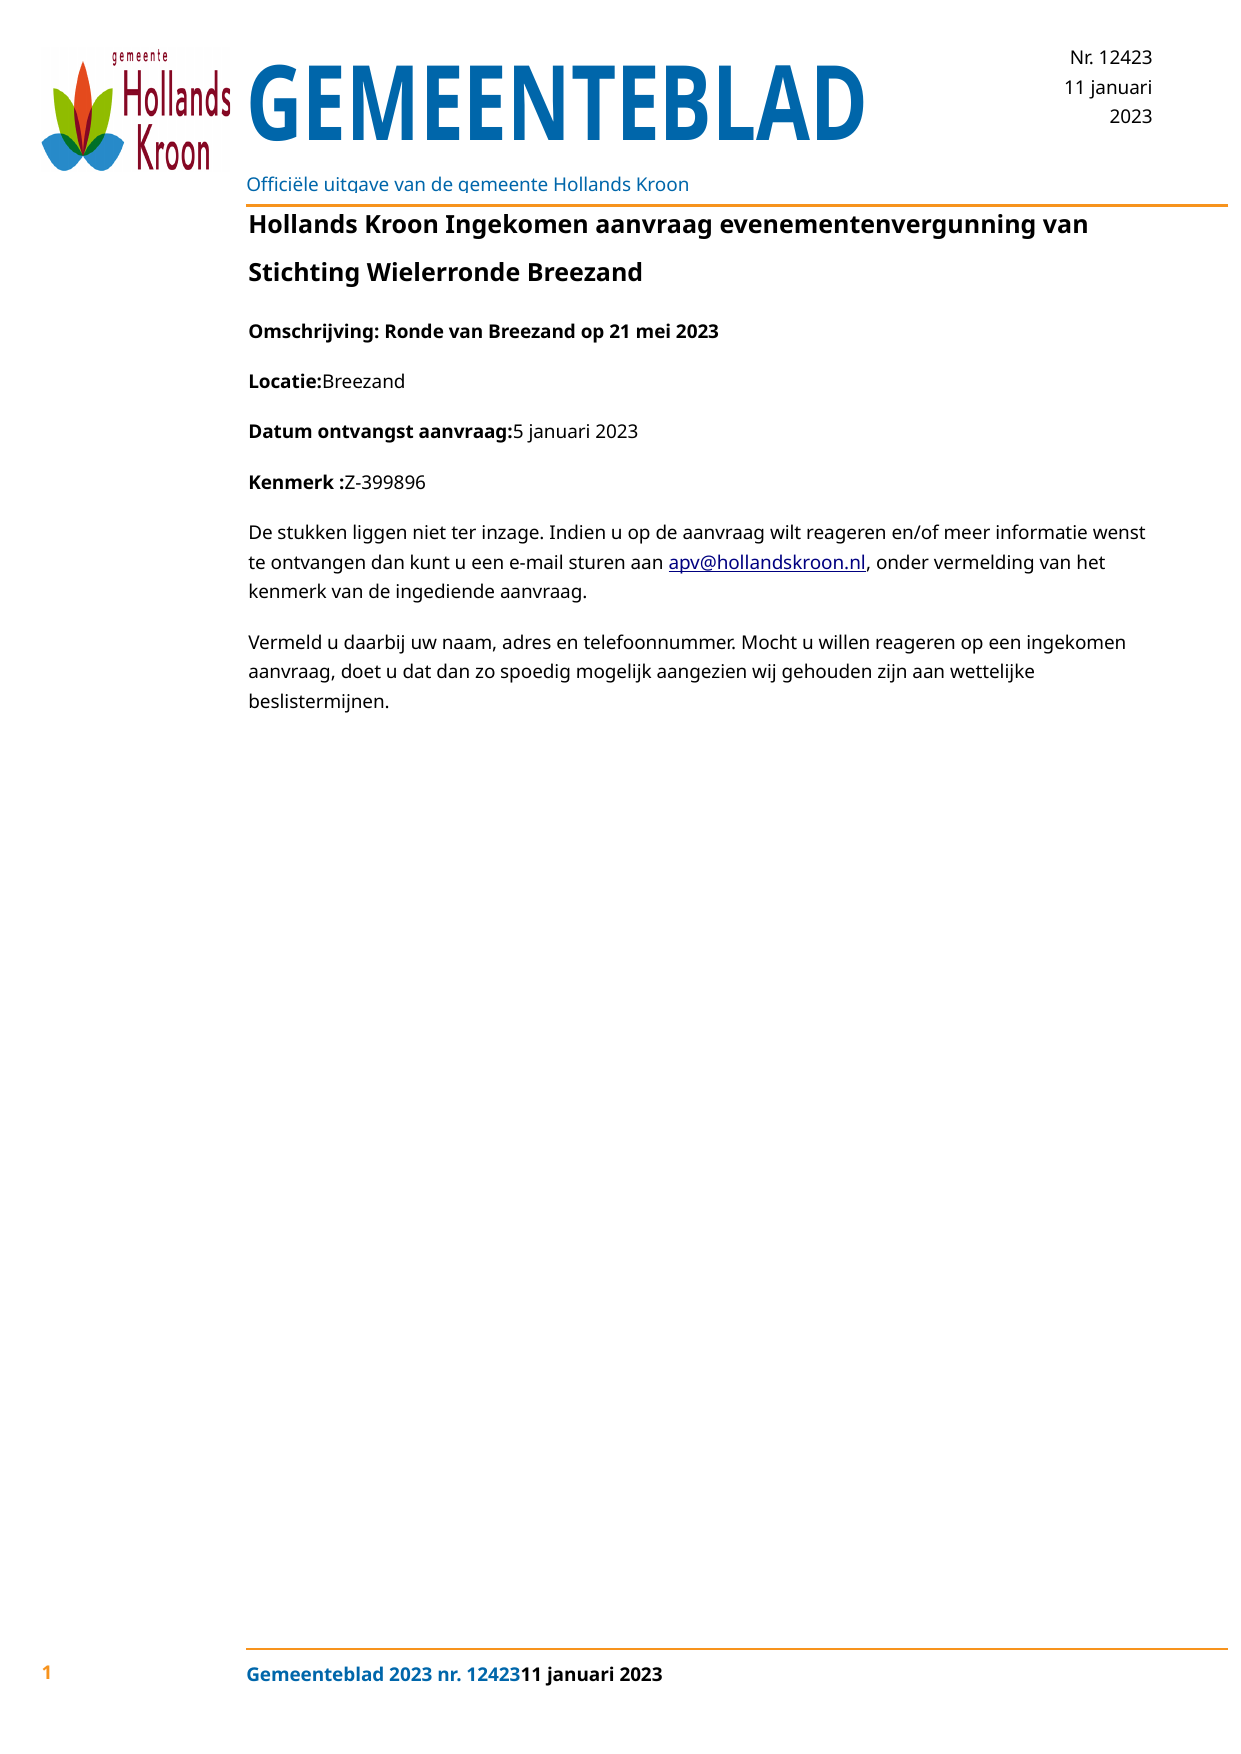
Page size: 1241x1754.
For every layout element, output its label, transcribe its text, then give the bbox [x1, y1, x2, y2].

text Omschrijving: Ronde van Breezand op 21 mei 2023 [248, 318, 1152, 344]
text De stukken liggen niet ter inzage. Indien u op de aanvraag wilt reageren en/of meer informatie wenst te ontvangen dan kunt u een e-mail sturen aan apv@hollandskroon.nl, onder vermelding van het kenmerk van de ingediende aanvraag. [248, 519, 1152, 604]
text Locatie:Breezand [248, 368, 1152, 394]
text Kenmerk :Z-399896 [248, 469, 1152, 495]
text Datum ontvangst aanvraag:5 januari 2023 [248, 419, 1152, 444]
text Hollands Kroon Ingekomen aanvraag evenementenvergunning van Stichting Wielerronde Breezand [248, 207, 1152, 288]
text Vermeld u daarbij uw naam, adres en telefoonnummer. Mocht u willen reageren op een ingekomen aanvraag, doet u dat dan zo spoedig mogelijk aangezien wij gehouden zijn aan wettelijke beslistermijnen. [248, 629, 1152, 714]
picture [41, 47, 231, 172]
